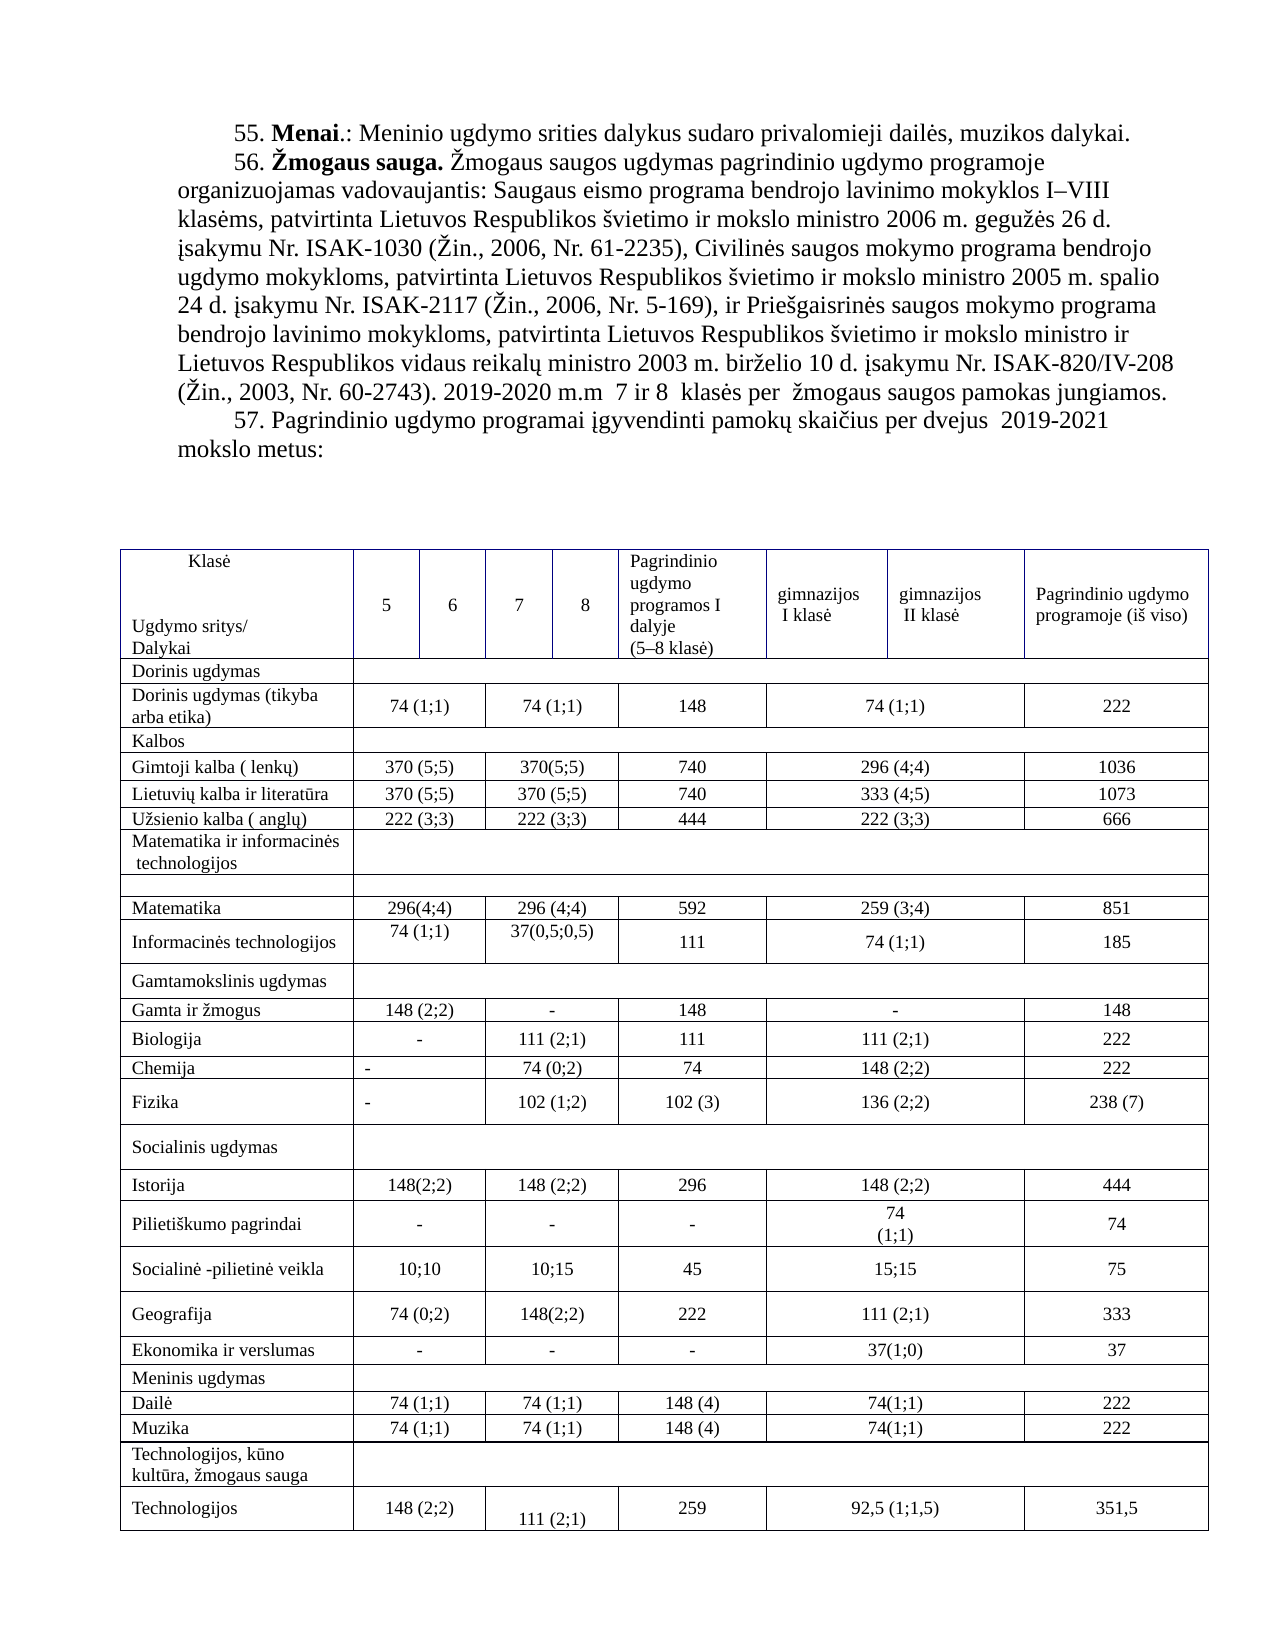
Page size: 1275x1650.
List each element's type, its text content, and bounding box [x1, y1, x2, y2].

table_cell Dorinis ugdymas (tikyba arba etika) [121, 684, 353, 727]
table_cell Gamta ir žmogus [121, 999, 353, 1021]
text 56. Žmogaus sauga. Žmogaus saugos ugdymas pagrindinio ugdymo programoje organizuojamas vadovaujantis: Saugaus eismo programa bendrojo lavinimo mokyklos I–VIII klasėms, patvirtinta Lietuvos Respublikos švietimo ir mokslo ministro 2006 m. gegužės 26 d. įsakymu Nr. ISAK-1030 (Žin., 2006, Nr. 61-2235), Civilinės saugos mokymo programa bendrojo ugdymo mokykloms, patvirtinta Lietuvos Respublikos švietimo ir mokslo ministro 2005 m. spalio 24 d. įsakymu Nr. ISAK-2117 (Žin., 2006, Nr. 5-169), ir Priešgaisrinės saugos mokymo programa bendrojo lavinimo mokykloms, patvirtinta Lietuvos Respublikos švietimo ir mokslo ministro ir Lietuvos Respublikos vidaus reikalų ministro 2003 m. birželio 10 d. įsakymu Nr. ISAK-820/IV-208 (Žin., 2003, Nr. 60-2743). 2019-2020 m.m 7 ir 8 klasės per žmogaus saugos pamokas jungiamos. [177, 147, 1186, 406]
table_cell - [767, 999, 1024, 1021]
table_cell 10;10 [354, 1247, 485, 1291]
table_cell 370(5;5) [486, 753, 618, 780]
table_cell 296(4;4) [354, 897, 485, 919]
table_cell [354, 1125, 1208, 1169]
table_cell [121, 875, 353, 896]
table_cell 74 (1;1) [767, 920, 1024, 963]
table_cell 222 (3;3) [767, 808, 1024, 829]
table_cell 136 (2;2) [767, 1079, 1024, 1123]
table_cell 74 (1;1) [354, 684, 485, 727]
table_cell 148 (4) [619, 1415, 766, 1441]
table_cell Meninis ugdymas [121, 1365, 353, 1391]
table_cell 259 (3;4) [767, 897, 1024, 919]
table_header Pagrindinio ugdymo programoje (iš viso) [1025, 550, 1208, 658]
table_cell - [486, 1337, 618, 1363]
table_cell - [486, 1201, 618, 1246]
table_cell 102 (1;2) [486, 1079, 618, 1123]
table_cell 74(1;1) [767, 1392, 1024, 1413]
table_cell 10;15 [486, 1247, 618, 1291]
table_cell 74 [1025, 1201, 1208, 1246]
table_cell Ekonomika ir verslumas [121, 1337, 353, 1363]
table_cell 37(0,5;0,5) [486, 920, 618, 963]
table_cell Chemija [121, 1057, 353, 1078]
table_cell Pilietiškumo pagrindai [121, 1201, 353, 1246]
table_cell 296 [619, 1170, 766, 1200]
table_cell [354, 875, 1208, 896]
table_cell Biologija [121, 1022, 353, 1056]
table_cell 111 (2;1) [767, 1022, 1024, 1056]
table_cell 259 [619, 1487, 766, 1530]
table_cell 15;15 [767, 1247, 1024, 1291]
table_cell 222 (3;3) [486, 808, 618, 829]
table_cell [354, 728, 1208, 752]
table_cell 851 [1025, 897, 1208, 919]
table_cell 148 [1025, 999, 1208, 1021]
table_cell 111 (2;1) [767, 1292, 1024, 1336]
table_cell Užsienio kalba ( anglų) [121, 808, 353, 829]
table_cell Technologijos [121, 1487, 353, 1530]
table_cell Informacinės technologijos [121, 920, 353, 963]
table_cell 74 (1;1) [767, 1201, 1024, 1246]
table_header 6 [420, 550, 485, 658]
table_cell [354, 830, 1208, 873]
table_cell 1073 [1025, 781, 1208, 807]
table_cell Technologijos, kūno kultūra, žmogaus sauga [121, 1443, 353, 1486]
table_cell 37 [1025, 1337, 1208, 1363]
table_cell Fizika [121, 1079, 353, 1123]
table_cell 222 [1025, 1022, 1208, 1056]
table_header gimnazijos II klasė [888, 550, 1024, 658]
table_cell Kalbos [121, 728, 353, 752]
table_header 8 [553, 550, 618, 658]
table_cell 111 (2;1) [486, 1022, 618, 1056]
table_cell 148 (2;2) [354, 999, 485, 1021]
table_cell - [486, 999, 618, 1021]
table_cell 296 (4;4) [767, 753, 1024, 780]
table_cell 740 [619, 781, 766, 807]
table_cell 148 (4) [619, 1392, 766, 1413]
table_cell 1036 [1025, 753, 1208, 780]
table_cell 222 [1025, 684, 1208, 727]
table_cell 148 (2;2) [767, 1170, 1024, 1200]
table_cell Dorinis ugdymas [121, 659, 353, 683]
table_cell 333 [1025, 1292, 1208, 1336]
table_cell Matematika ir informacinės technologijos [121, 830, 353, 873]
table_cell - [354, 1079, 485, 1123]
table_cell Socialinė -pilietinė veikla [121, 1247, 353, 1291]
table_cell Dailė [121, 1392, 353, 1413]
table_cell 74 [619, 1057, 766, 1078]
table_cell - [354, 1022, 485, 1056]
table_cell 37(1;0) [767, 1337, 1024, 1363]
table_cell 111 [619, 920, 766, 963]
table_cell - [619, 1201, 766, 1246]
table_cell 222 [1025, 1415, 1208, 1441]
table_cell 666 [1025, 808, 1208, 829]
table_cell 740 [619, 753, 766, 780]
table_cell Matematika [121, 897, 353, 919]
table_cell Geografija [121, 1292, 353, 1336]
table_cell - [354, 1337, 485, 1363]
table_cell 222 [619, 1292, 766, 1336]
table_cell [354, 1443, 1208, 1486]
table_cell 148 [619, 999, 766, 1021]
table_cell 45 [619, 1247, 766, 1291]
table_cell 74 (1;1) [767, 684, 1024, 727]
table_header 5 [354, 550, 419, 658]
table_cell 296 (4;4) [486, 897, 618, 919]
table_cell Istorija [121, 1170, 353, 1200]
table_cell 148 (2;2) [486, 1170, 618, 1200]
table_cell 74 (1;1) [354, 1392, 485, 1413]
table_cell 238 (7) [1025, 1079, 1208, 1123]
table_cell 444 [1025, 1170, 1208, 1200]
table_cell Muzika [121, 1415, 353, 1441]
table_cell 444 [619, 808, 766, 829]
table_cell 74 (0;2) [354, 1292, 485, 1336]
table_cell 351,5 [1025, 1487, 1208, 1530]
table_cell - [354, 1057, 485, 1078]
table_cell 148(2;2) [486, 1292, 618, 1336]
table_cell 74 (0;2) [486, 1057, 618, 1078]
table_cell 333 (4;5) [767, 781, 1024, 807]
table_header Pagrindinio ugdymo programos I dalyje (5–8 klasė) [619, 550, 766, 658]
text 55. Menai.: Meninio ugdymo srities dalykus sudaro privalomieji dailės, muzikos dalykai. [177, 118, 1186, 147]
table_cell 222 (3;3) [354, 808, 485, 829]
table_cell 222 [1025, 1057, 1208, 1078]
text 57. Pagrindinio ugdymo programai įgyvendinti pamokų skaičius per dvejus 2019-2021 mokslo metus: [177, 406, 1186, 463]
table_cell 148 [619, 684, 766, 727]
table_header 7 [486, 550, 552, 658]
table_cell 370 (5;5) [486, 781, 618, 807]
table_cell - [619, 1337, 766, 1363]
table_cell 148 (2;2) [767, 1057, 1024, 1078]
table_cell [354, 1365, 1208, 1391]
table_cell 74(1;1) [767, 1415, 1024, 1441]
table_cell 74 (1;1) [486, 684, 618, 727]
table_cell 102 (3) [619, 1079, 766, 1123]
table_cell Lietuvių kalba ir literatūra [121, 781, 353, 807]
table_cell 74 (1;1) [486, 1415, 618, 1441]
table_header gimnazijos I klasė [767, 550, 887, 658]
table_cell - [354, 1201, 485, 1246]
table_cell 370 (5;5) [354, 753, 485, 780]
table_cell 592 [619, 897, 766, 919]
table_cell 222 [1025, 1392, 1208, 1413]
table_cell 111 [619, 1022, 766, 1056]
table_cell Gimtoji kalba ( lenkų) [121, 753, 353, 780]
table_cell [354, 659, 1208, 683]
table_cell 111 (2;1) [486, 1487, 618, 1530]
table_cell 74 (1;1) [354, 920, 485, 963]
table_cell [354, 964, 1208, 998]
table_cell 370 (5;5) [354, 781, 485, 807]
table_cell 148 (2;2) [354, 1487, 485, 1530]
table_cell 74 (1;1) [354, 1415, 485, 1441]
table_header Klasė Ugdymo sritys/ Dalykai [121, 550, 353, 658]
table_cell 92,5 (1;1,5) [767, 1487, 1024, 1530]
table_cell 185 [1025, 920, 1208, 963]
table_cell Gamtamokslinis ugdymas [121, 964, 353, 998]
table_cell 148(2;2) [354, 1170, 485, 1200]
table_cell Socialinis ugdymas [121, 1125, 353, 1169]
table_cell 75 [1025, 1247, 1208, 1291]
table_cell 74 (1;1) [486, 1392, 618, 1413]
